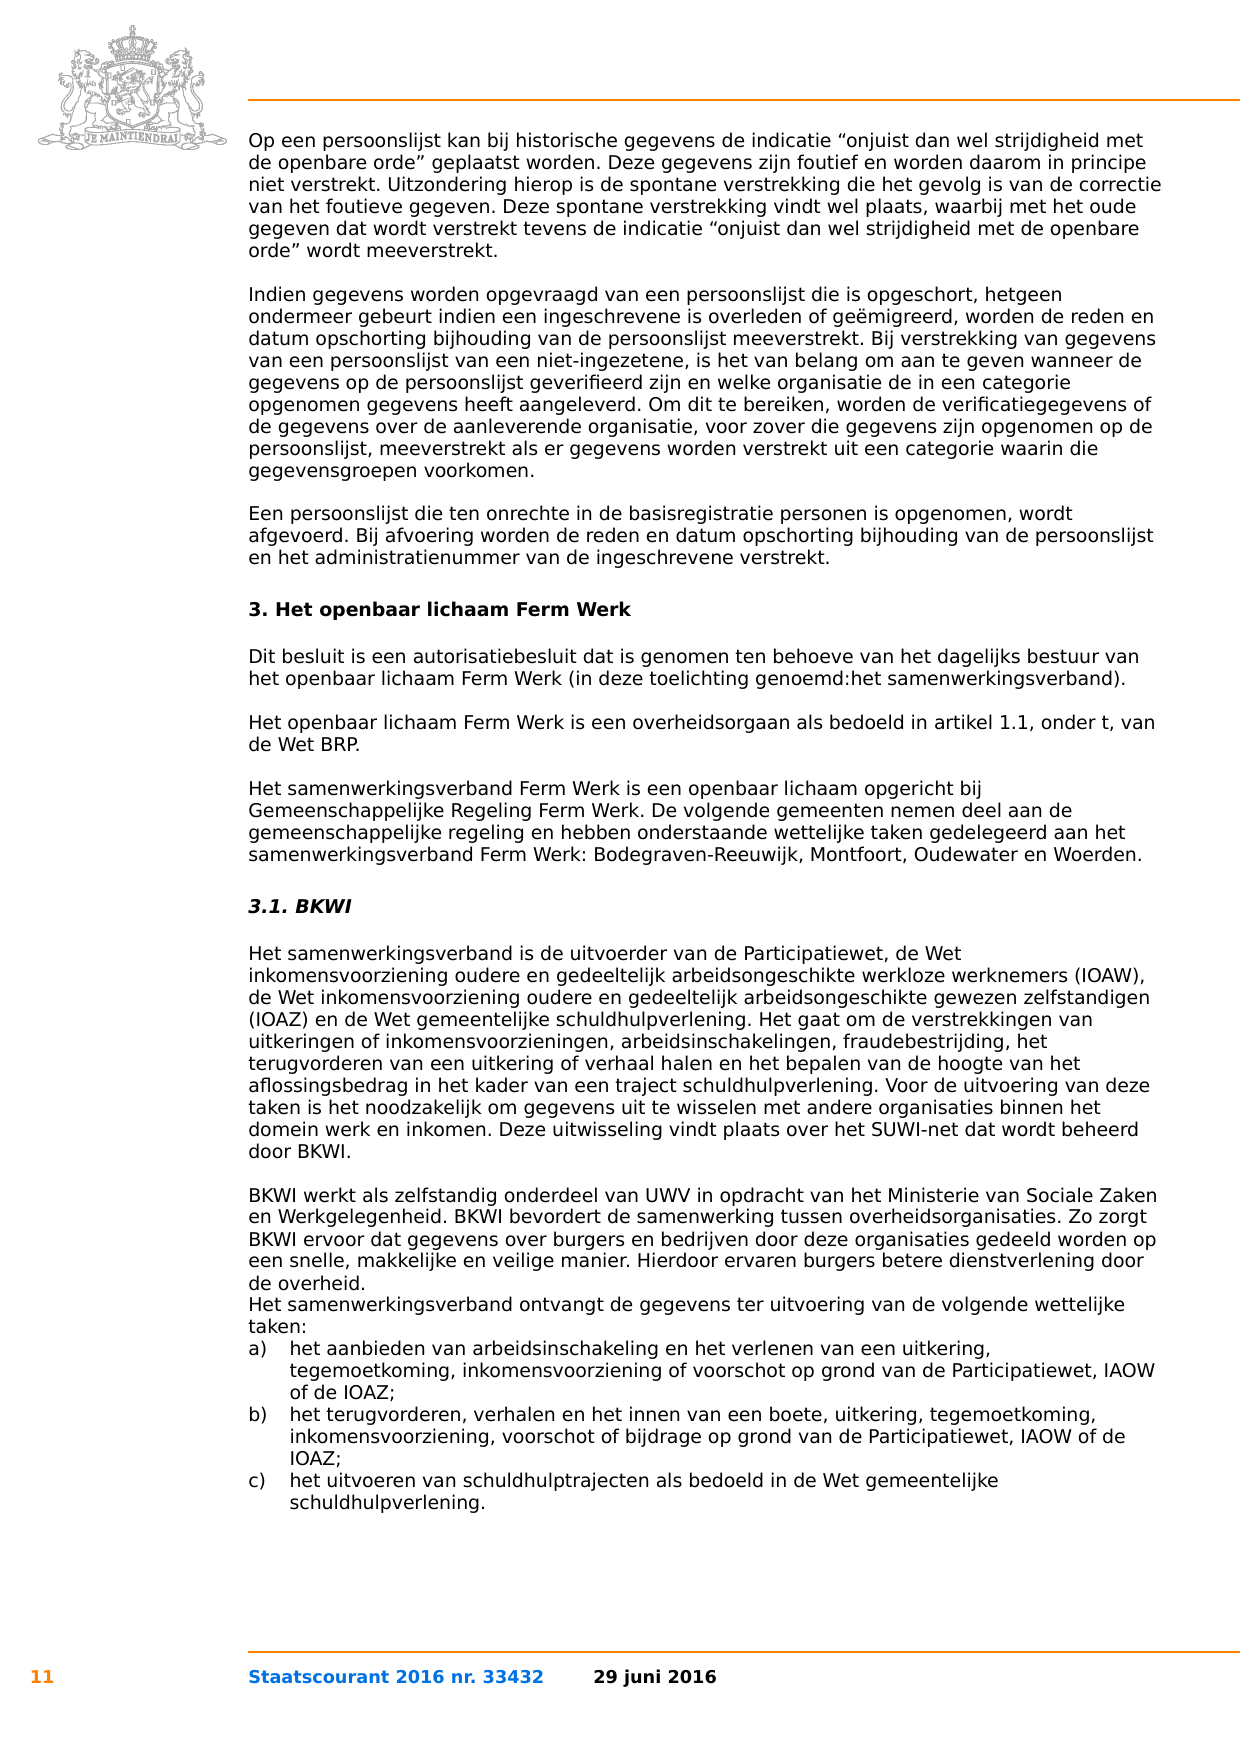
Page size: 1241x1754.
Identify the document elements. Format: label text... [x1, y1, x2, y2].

subtitle 3. Het openbaar lichaam Ferm Werk [248, 599, 1163, 621]
text BKWI werkt als zelfstandig onderdeel van UWV in opdracht van het Ministerie van Sociale Zaken en Werkgelegenheid. BKWI bevordert de samenwerking tussen overheidsorganisaties. Zo zorgt BKWI ervoor dat gegevens over burgers en bedrijven door deze organisaties gedeeld worden op een snelle, makkelijke en veilige manier. Hierdoor ervaren burgers betere dienstverlening door de overheid. [248, 1184, 1163, 1294]
text Het samenwerkingsverband Ferm Werk is een openbaar lichaam opgericht bij Gemeenschappelijke Regeling Ferm Werk. De volgende gemeenten nemen deel aan de gemeenschappelijke regeling en hebben onderstaande wettelijke taken gedelegeerd aan het samenwerkingsverband Ferm Werk: Bodegraven-Reeuwijk, Montfoort, Oudewater en Woerden. [248, 778, 1163, 866]
text Dit besluit is een autorisatiebesluit dat is genomen ten behoeve van het dagelijks bestuur van het openbaar lichaam Ferm Werk (in deze toelichting genoemd:het samenwerkingsverband). [248, 646, 1163, 690]
text Het openbaar lichaam Ferm Werk is een overheidsorgaan als bedoeld in artikel 1.1, onder t, van de Wet BRP. [248, 712, 1163, 756]
subtitle 3.1. BKWI [248, 896, 1163, 918]
text Het samenwerkingsverband ontvangt de gegevens ter uitvoering van de volgende wettelijke taken: [248, 1294, 1163, 1338]
picture [38, 25, 227, 150]
text Een persoonslijst die ten onrechte in de basisregistratie personen is opgenomen, wordt afgevoerd. Bij afvoering worden de reden en datum opschorting bijhouding van de persoonslijst en het administratienummer van de ingeschrevene verstrekt. [248, 503, 1163, 569]
text b) het terugvorderen, verhalen en het innen van een boete, uitkering, tegemoetkoming, inkomensvoorziening, voorschot of bijdrage op grond van de Participatiewet, IAOW of de IOAZ; [248, 1404, 1163, 1470]
text a) het aanbieden van arbeidsinschakeling en het verlenen van een uitkering, tegemoetkoming, inkomensvoorziening of voorschot op grond van de Participatiewet, IAOW of de IOAZ; [248, 1338, 1163, 1404]
text Indien gegevens worden opgevraagd van een persoonslijst die is opgeschort, hetgeen ondermeer gebeurt indien een ingeschrevene is overleden of geëmigreerd, worden de reden en datum opschorting bijhouding van de persoonslijst meeverstrekt. Bij verstrekking van gegevens van een persoonslijst van een niet-ingezetene, is het van belang om aan te geven wanneer de gegevens op de persoonslijst geverifieerd zijn en welke organisatie de in een categorie opgenomen gegevens heeft aangeleverd. Om dit te bereiken, worden de verificatiegegevens of de gegevens over de aanleverende organisatie, voor zover die gegevens zijn opgenomen op de persoonslijst, meeverstrekt als er gegevens worden verstrekt uit een categorie waarin die gegevensgroepen voorkomen. [248, 284, 1163, 481]
text Op een persoonslijst kan bij historische gegevens de indicatie “onjuist dan wel strijdigheid met de openbare orde” geplaatst worden. Deze gegevens zijn foutief en worden daarom in principe niet verstrekt. Uitzondering hierop is de spontane verstrekking die het gevolg is van de correctie van het foutieve gegeven. Deze spontane verstrekking vindt wel plaats, waarbij met het oude gegeven dat wordt verstrekt tevens de indicatie “onjuist dan wel strijdigheid met de openbare orde” wordt meeverstrekt. [248, 130, 1163, 262]
text Het samenwerkingsverband is de uitvoerder van de Participatiewet, de Wet inkomensvoorziening oudere en gedeeltelijk arbeidsongeschikte werkloze werknemers (IOAW), de Wet inkomensvoorziening oudere en gedeeltelijk arbeidsongeschikte gewezen zelfstandigen (IOAZ) en de Wet gemeentelijke schuldhulpverlening. Het gaat om de verstrekkingen van uitkeringen of inkomensvoorzieningen, arbeidsinschakelingen, fraudebestrijding, het terugvorderen van een uitkering of verhaal halen en het bepalen van de hoogte van het aflossingsbedrag in het kader van een traject schuldhulpverlening. Voor de uitvoering van deze taken is het noodzakelijk om gegevens uit te wisselen met andere organisaties binnen het domein werk en inkomen. Deze uitwisseling vindt plaats over het SUWI-net dat wordt beheerd door BKWI. [248, 943, 1163, 1163]
text c) het uitvoeren van schuldhulptrajecten als bedoeld in de Wet gemeentelijke schuldhulpverlening. [248, 1470, 1163, 1514]
